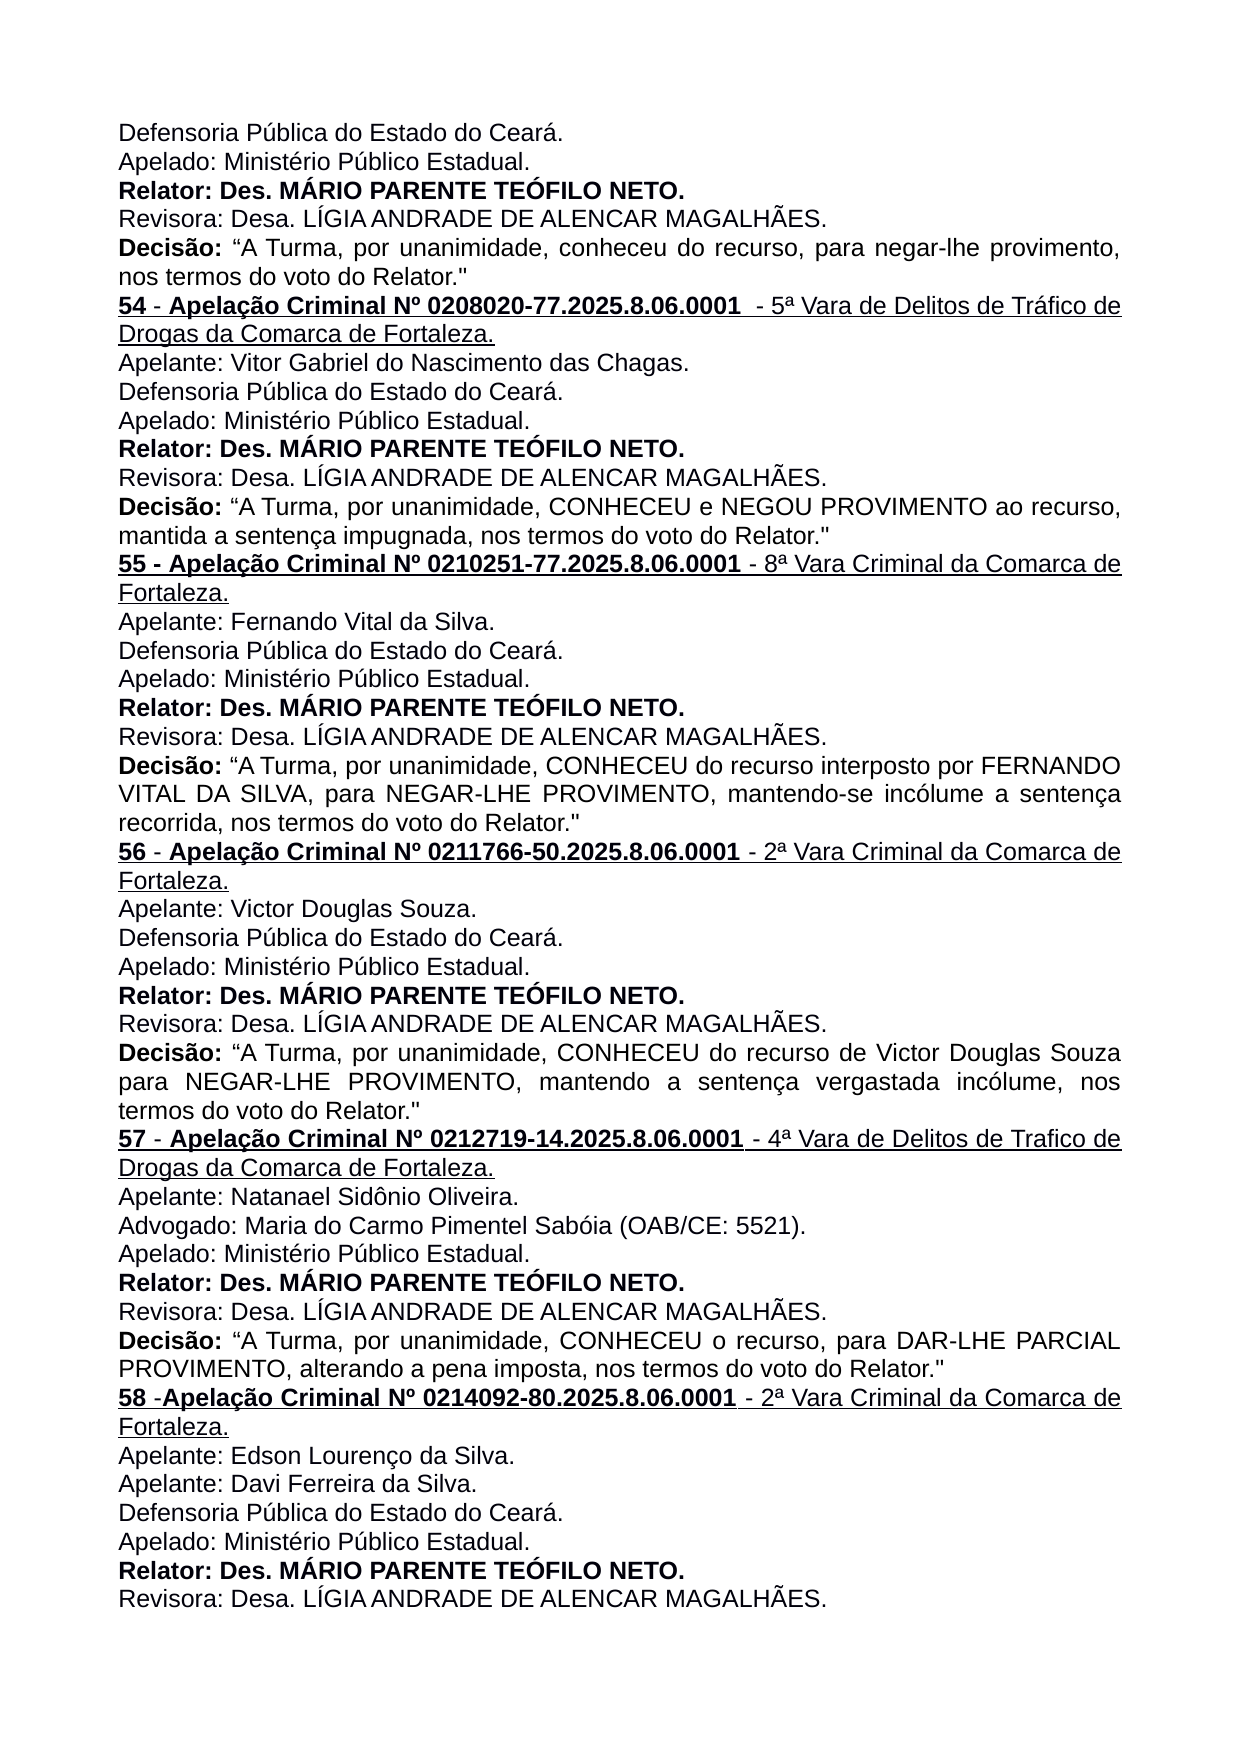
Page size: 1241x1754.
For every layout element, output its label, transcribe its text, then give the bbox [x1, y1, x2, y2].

text Apelado: Ministério Público Estadual. [118, 1239, 1122, 1268]
text Advogado: Maria do Carmo Pimentel Sabóia (OAB/CE: 5521). [118, 1211, 1122, 1239]
text Apelante: Victor Douglas Souza. [118, 894, 1122, 923]
text Defensoria Pública do Estado do Ceará. [118, 118, 1122, 147]
text Revisora: Desa. LÍGIA ANDRADE DE ALENCAR MAGALHÃES. [118, 1584, 1122, 1613]
text 57 - Apelação Criminal Nº 0212719-14.2025.8.06.0001 - 4ª Vara de Delitos de Trafico de [118, 1124, 1122, 1149]
text Drogas da Comarca de Fortaleza. [118, 1150, 1122, 1182]
text Fortaleza. [118, 576, 1122, 607]
text 56 - Apelação Criminal Nº 0211766-50.2025.8.06.0001 - 2ª Vara Criminal da Comarca de [118, 837, 1122, 862]
text 58 -Apelação Criminal Nº 0214092-80.2025.8.06.0001 - 2ª Vara Criminal da Comarca de [118, 1383, 1122, 1408]
text Apelado: Ministério Público Estadual. [118, 1527, 1122, 1556]
text Fortaleza. [118, 863, 1122, 894]
text Defensoria Pública do Estado do Ceará. [118, 377, 1122, 406]
text Relator: Des. MÁRIO PARENTE TEÓFILO NETO. [118, 1556, 1122, 1584]
text Decisão: “A Turma, por unanimidade, conheceu do recurso, para negar-lhe provimento, nos termos do voto do Relator." [118, 233, 1122, 291]
text Relator: Des. MÁRIO PARENTE TEÓFILO NETO. [118, 981, 1122, 1009]
text Apelante: Edson Lourenço da Silva. [118, 1441, 1122, 1469]
text Relator: Des. MÁRIO PARENTE TEÓFILO NETO. [118, 434, 1122, 463]
text Decisão: “A Turma, por unanimidade, CONHECEU e NEGOU PROVIMENTO ao recurso, mantida a sentença impugnada, nos termos do voto do Relator." [118, 492, 1122, 549]
text Apelado: Ministério Público Estadual. [118, 406, 1122, 434]
text Apelante: Natanael Sidônio Oliveira. [118, 1182, 1122, 1211]
text 55 - Apelação Criminal Nº 0210251-77.2025.8.06.0001 - 8ª Vara Criminal da Comarca de [118, 549, 1122, 574]
text Defensoria Pública do Estado do Ceará. [118, 1498, 1122, 1527]
text Revisora: Desa. LÍGIA ANDRADE DE ALENCAR MAGALHÃES. [118, 1009, 1122, 1038]
text Apelante: Fernando Vital da Silva. [118, 607, 1122, 636]
text Decisão: “A Turma, por unanimidade, CONHECEU o recurso, para DAR-LHE PARCIAL PROVIMENTO, alterando a pena imposta, nos termos do voto do Relator." [118, 1326, 1122, 1383]
text Relator: Des. MÁRIO PARENTE TEÓFILO NETO. [118, 1268, 1122, 1297]
text Drogas da Comarca de Fortaleza. [118, 317, 1122, 348]
text Defensoria Pública do Estado do Ceará. [118, 636, 1122, 664]
text Decisão: “A Turma, por unanimidade, CONHECEU do recurso interposto por FERNANDO VITAL DA SILVA, para NEGAR-LHE PROVIMENTO, mantendo-se incólume a sentença recorrida, nos termos do voto do Relator." [118, 751, 1122, 837]
text Fortaleza. [118, 1409, 1122, 1441]
text 54 - Apelação Criminal Nº 0208020-77.2025.8.06.0001 - 5ª Vara de Delitos de Tráfico de [118, 291, 1122, 316]
text Apelante: Vitor Gabriel do Nascimento das Chagas. [118, 348, 1122, 377]
text Defensoria Pública do Estado do Ceará. [118, 923, 1122, 952]
text Apelado: Ministério Público Estadual. [118, 147, 1122, 176]
text Apelado: Ministério Público Estadual. [118, 664, 1122, 693]
text Revisora: Desa. LÍGIA ANDRADE DE ALENCAR MAGALHÃES. [118, 722, 1122, 751]
text Apelado: Ministério Público Estadual. [118, 952, 1122, 981]
text Revisora: Desa. LÍGIA ANDRADE DE ALENCAR MAGALHÃES. [118, 204, 1122, 233]
text Relator: Des. MÁRIO PARENTE TEÓFILO NETO. [118, 693, 1122, 722]
text Revisora: Desa. LÍGIA ANDRADE DE ALENCAR MAGALHÃES. [118, 463, 1122, 492]
text Relator: Des. MÁRIO PARENTE TEÓFILO NETO. [118, 176, 1122, 204]
text Decisão: “A Turma, por unanimidade, CONHECEU do recurso de Victor Douglas Souza para NEGAR-LHE PROVIMENTO, mantendo a sentença vergastada incólume, nos termos do voto do Relator." [118, 1038, 1122, 1124]
text Apelante: Davi Ferreira da Silva. [118, 1469, 1122, 1498]
text Revisora: Desa. LÍGIA ANDRADE DE ALENCAR MAGALHÃES. [118, 1297, 1122, 1326]
